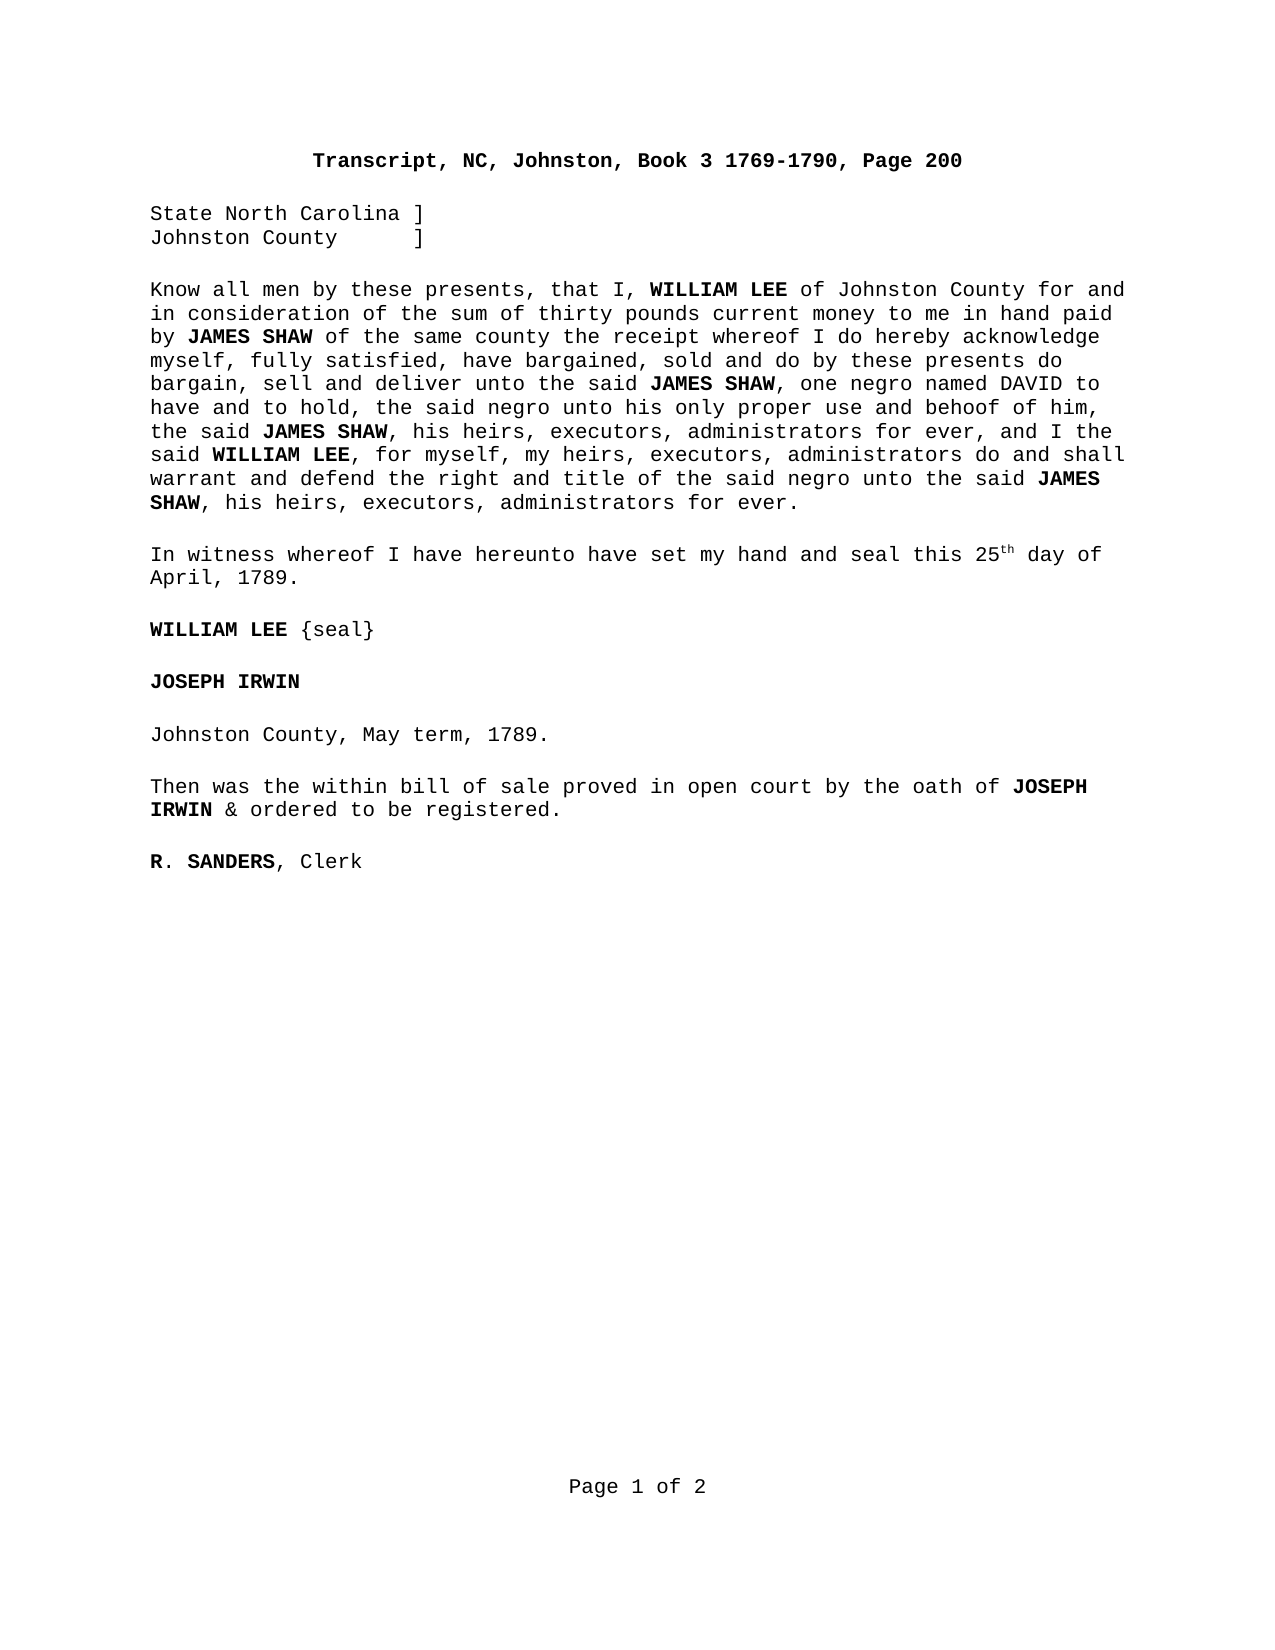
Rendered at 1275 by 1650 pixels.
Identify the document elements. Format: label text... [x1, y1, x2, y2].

text Joseph Irwin [150, 672, 1125, 695]
text Then was the within bill of sale proved in open court by the oath of Joseph Irwin & ordered to be registered. [150, 776, 1125, 823]
text Johnston County, May term, 1789. [150, 724, 1125, 747]
text State North Carolina ] [150, 203, 1125, 227]
text R. Sanders, Clerk [150, 851, 1125, 875]
text Johnston County ] [150, 227, 1125, 250]
text Know all men by these presents, that I, William Lee of Johnston County for and in consideration of the sum of thirty pounds current money to me in hand paid by James Shaw of the same county the receipt whereof I do hereby acknowledge myself, fully satisfied, have bargained, sold and do by these presents do bargain, sell and deliver unto the said James Shaw, one negro named DAVID to have and to hold, the said negro unto his only proper use and behoof of him, the said James Shaw, his heirs, executors, administrators for ever, and I the said William Lee, for myself, my heirs, executors, administrators do and shall warrant and defend the right and title of the said negro unto the said James Shaw, his heirs, executors, administrators for ever. [150, 279, 1125, 515]
text William Lee {seal} [150, 619, 1125, 643]
text In witness whereof I have hereunto have set my hand and seal this 25th day of April, 1789. [150, 544, 1125, 591]
